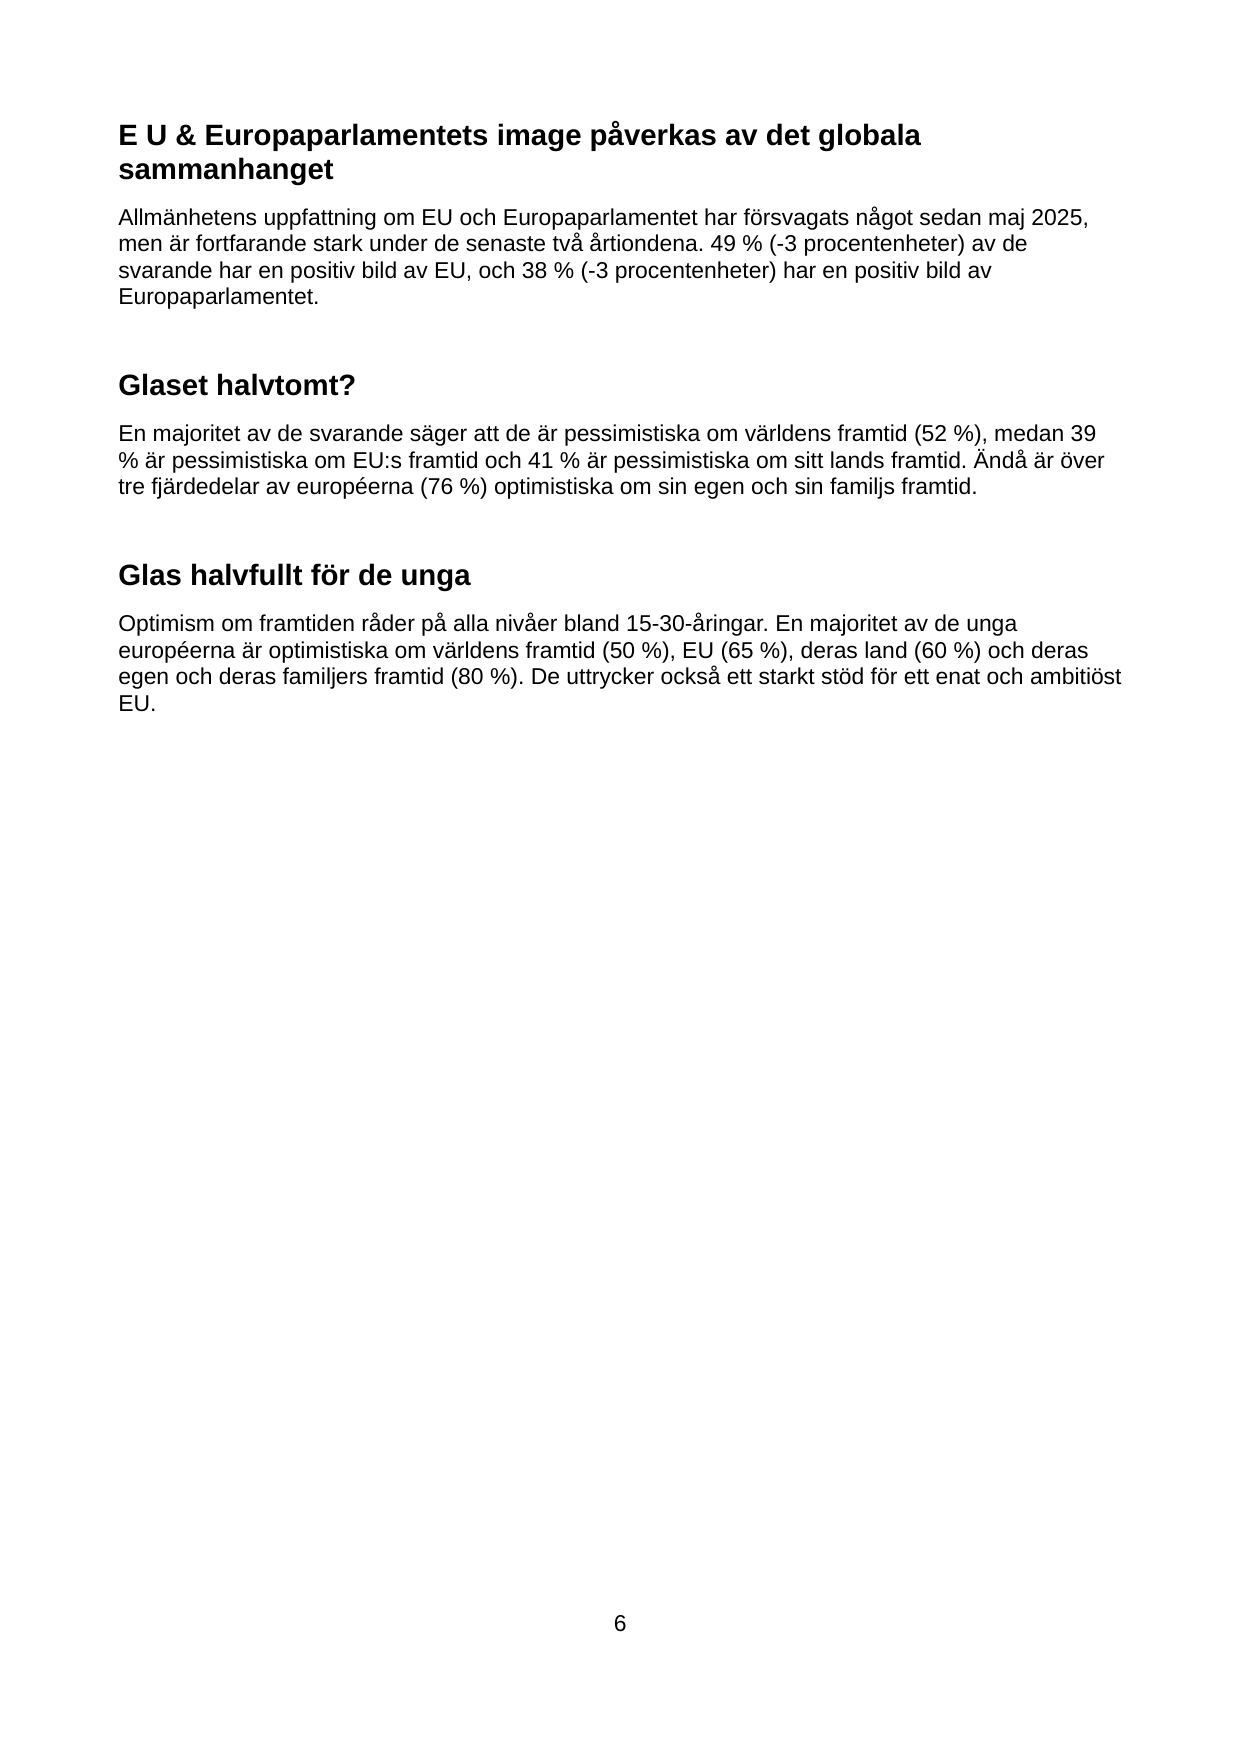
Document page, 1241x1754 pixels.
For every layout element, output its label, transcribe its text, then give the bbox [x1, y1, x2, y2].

text Optimism om framtiden råder på alla nivåer bland 15-30-åringar. En majoritet av de unga européerna är optimistiska om världens framtid (50 %), EU (65 %), deras land (60 %) och deras egen och deras familjers framtid (80 %). De uttrycker också ett starkt stöd för ett enat och ambitiöst EU. [118, 610, 1122, 716]
text En majoritet av de svarande säger att de är pessimistiska om världens framtid (52 %), medan 39 % är pessimistiska om EU:s framtid och 41 % är pessimistiska om sitt lands framtid. Ändå är över tre fjärdedelar av européerna (76 %) optimistiska om sin egen och sin familjs framtid. [118, 420, 1122, 499]
text Allmänhetens uppfattning om EU och Europaparlamentet har försvagats något sedan maj 2025, men är fortfarande stark under de senaste två årtiondena. 49 % (-3 procentenheter) av de svarande har en positiv bild av EU, och 38 % (-3 procentenheter) har en positiv bild av Europaparlamentet. [118, 204, 1122, 309]
subtitle Glas halvfullt för de unga [118, 558, 1122, 592]
subtitle E U & Europaparlamentets image påverkas av det globala sammanhanget [118, 118, 1122, 186]
subtitle Glaset halvtomt? [118, 368, 1122, 402]
